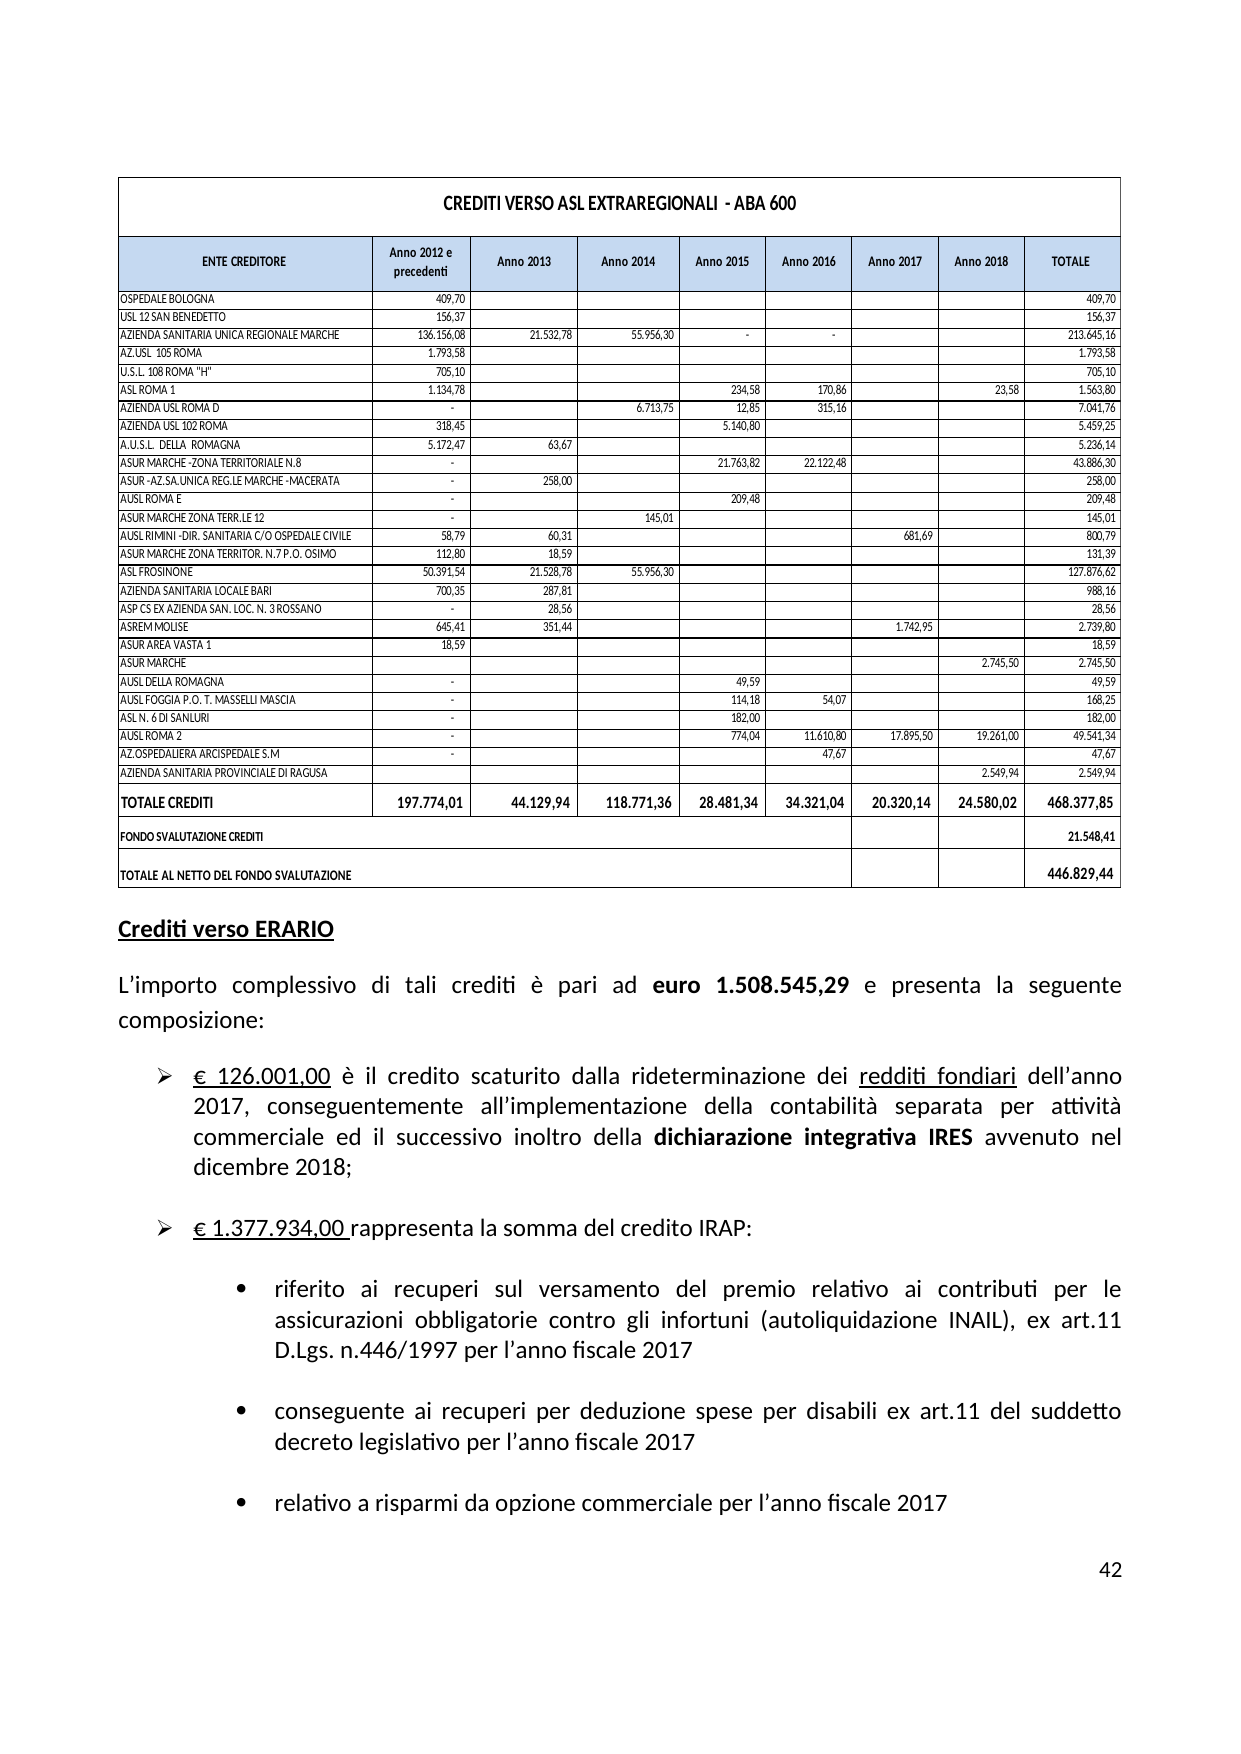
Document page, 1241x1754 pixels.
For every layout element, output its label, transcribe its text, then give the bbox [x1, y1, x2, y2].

text Crediti verso ERARIO [118, 913, 1122, 944]
list relativo a risparmi da opzione commerciale per l’anno fiscale 2017 [237, 1487, 1122, 1518]
list conseguente ai recuperi per deduzione spese per disabili ex art.11 del suddetto decreto legislativo per l’anno fiscale 2017 [237, 1396, 1122, 1457]
text L’importo complessivo di tali crediti è pari ad euro 1.508.545,29 e presenta la seguente composizione: [118, 969, 1122, 1034]
list € 1.377.934,00 rappresenta la somma del credito IRAP: [156, 1212, 1122, 1243]
list € 126.001,00 è il credito scaturito dalla rideterminazione dei redditi fondiari dell’anno 2017, conseguentemente all’implementazione della contabilità separata per attività commerciale ed il successivo inoltro della dichiarazione integrativa IRES avvenuto nel dicembre 2018; [156, 1060, 1122, 1182]
list riferito ai recuperi sul versamento del premio relativo ai contributi per le assicurazioni obbligatorie contro gli infortuni (autoliquidazione INAIL), ex art.11 D.Lgs. n.446/1997 per l’anno fiscale 2017 [237, 1273, 1122, 1365]
